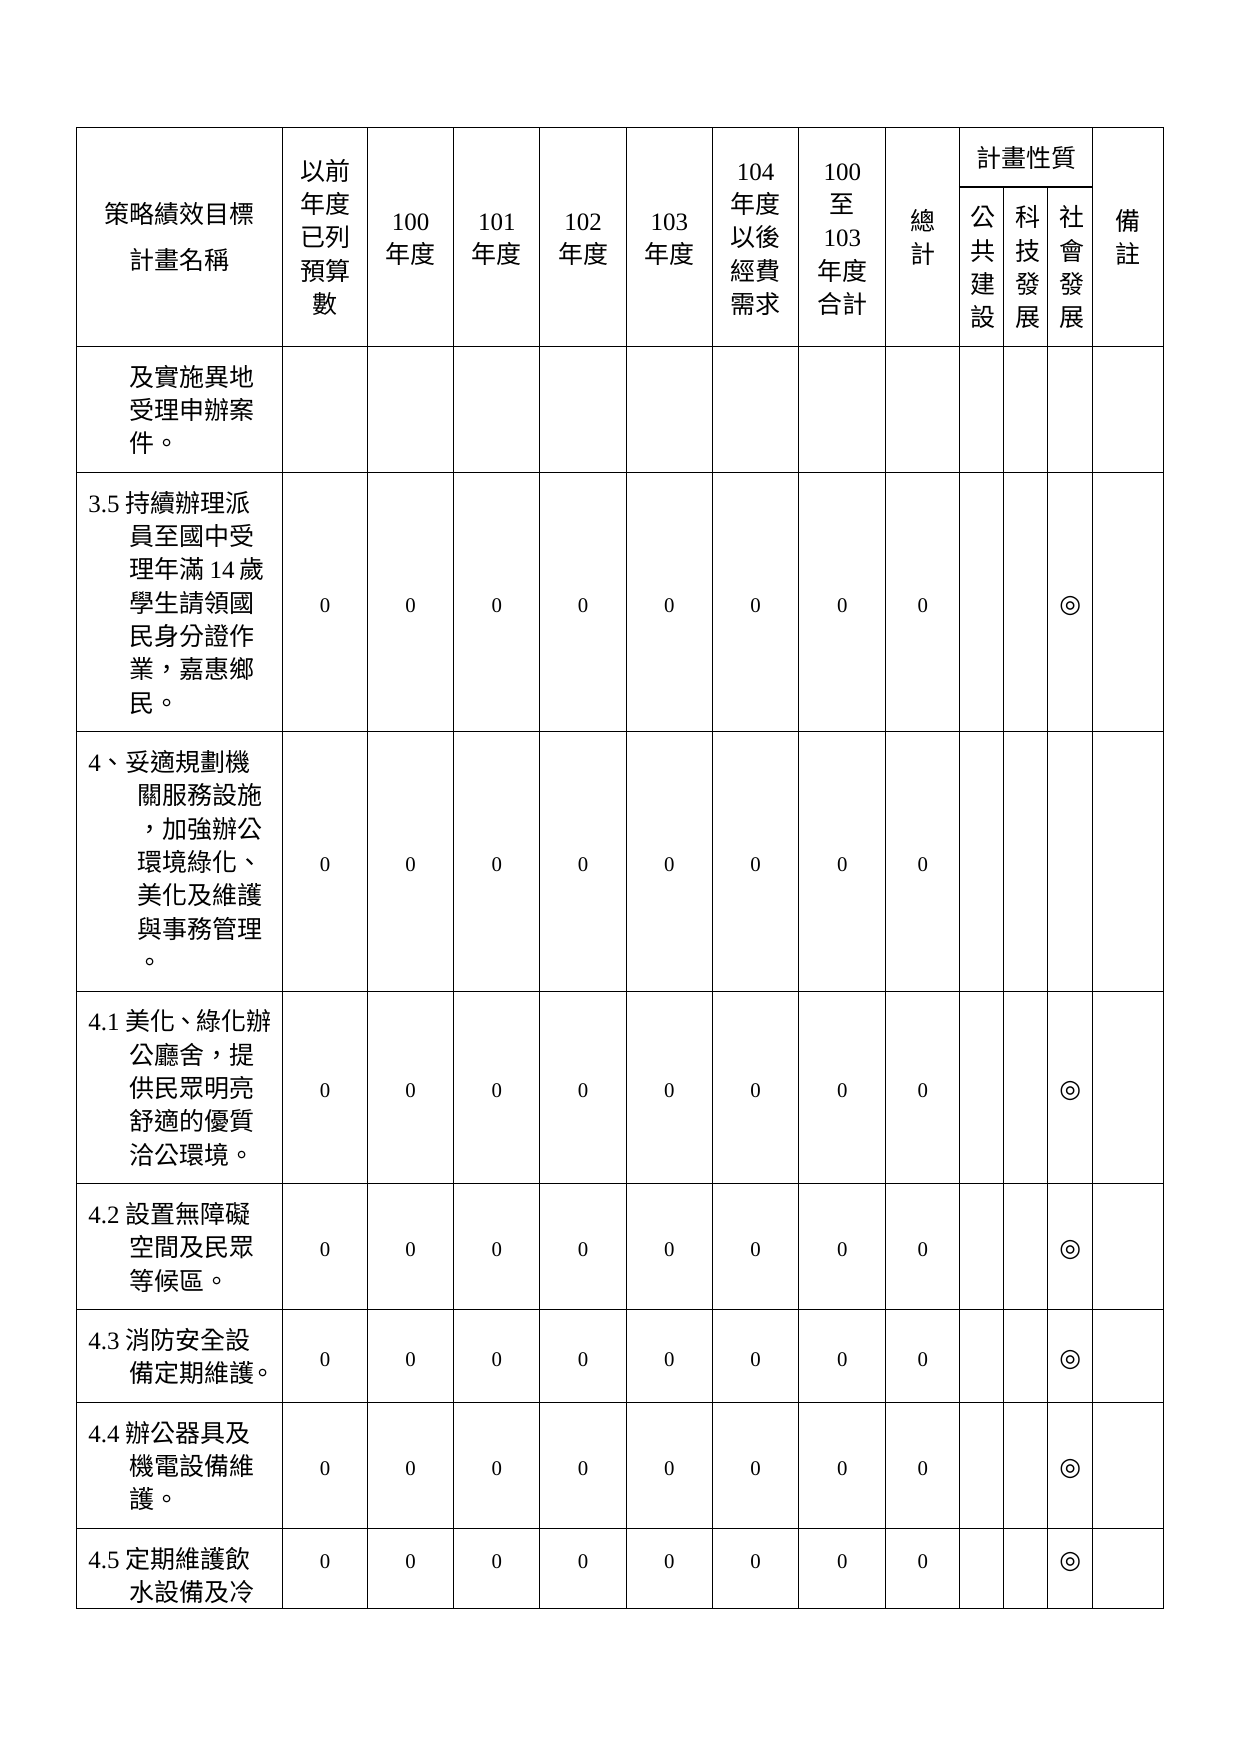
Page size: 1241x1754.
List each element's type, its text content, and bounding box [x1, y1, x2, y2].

table_cell [960, 1184, 1003, 1309]
table_cell [1093, 347, 1163, 472]
table_cell 0 [454, 992, 539, 1183]
table_cell 0 [886, 1184, 959, 1309]
table_cell ◎ [1048, 1529, 1092, 1608]
table_cell [960, 732, 1003, 991]
table_cell [1093, 473, 1163, 731]
table_cell 4.5 定期維護飲水設備及冷 [77, 1529, 282, 1608]
table_cell [540, 347, 626, 472]
table_header 104年度以後經費需求 [713, 128, 798, 346]
table_cell 0 [283, 1310, 367, 1402]
table_cell 0 [283, 732, 367, 991]
table_cell 0 [368, 1184, 453, 1309]
table_cell 0 [713, 1310, 798, 1402]
table_header 總 計 [886, 128, 959, 346]
table_header 100至103年度合計 [799, 128, 885, 346]
table_cell 0 [454, 1184, 539, 1309]
table_cell 0 [283, 1403, 367, 1528]
table_cell 0 [454, 473, 539, 731]
table_cell [886, 347, 959, 472]
table_cell 0 [886, 1310, 959, 1402]
table_cell 0 [454, 1529, 539, 1608]
table_cell [1004, 347, 1047, 472]
table_cell [283, 347, 367, 472]
table_cell [1093, 1529, 1163, 1608]
table_cell [1093, 1184, 1163, 1309]
table_cell 0 [368, 1403, 453, 1528]
table_cell 0 [886, 732, 959, 991]
table_cell 0 [368, 732, 453, 991]
table_header 策略績效目標 計畫名稱 [77, 128, 282, 346]
table_cell [960, 1403, 1003, 1528]
table_cell [454, 347, 539, 472]
table_cell [960, 473, 1003, 731]
table_cell 0 [799, 732, 885, 991]
table_cell [1093, 732, 1163, 991]
table_cell 0 [454, 1310, 539, 1402]
table_cell 0 [627, 1529, 712, 1608]
table_cell 0 [627, 1184, 712, 1309]
table_cell ◎ [1048, 1184, 1092, 1309]
table_cell ◎ [1048, 992, 1092, 1183]
table_cell 0 [713, 1529, 798, 1608]
table_cell 0 [368, 1310, 453, 1402]
table_cell 0 [540, 1310, 626, 1402]
table_cell [1093, 992, 1163, 1183]
table_cell ◎ [1048, 1310, 1092, 1402]
table_cell 0 [454, 732, 539, 991]
table_cell 0 [799, 1310, 885, 1402]
table_cell 0 [713, 1403, 798, 1528]
table_cell [960, 992, 1003, 1183]
table_cell ◎ [1048, 1403, 1092, 1528]
table_cell [1004, 1403, 1047, 1528]
table_cell 0 [713, 732, 798, 991]
table_cell 4.2 設置無障礙空間及民眾等候區。 [77, 1184, 282, 1309]
table_cell 0 [799, 1529, 885, 1608]
table_header 100年度 [368, 128, 453, 346]
table_cell 0 [540, 732, 626, 991]
table_cell [1093, 1310, 1163, 1402]
table_header 103年度 [627, 128, 712, 346]
table_cell 0 [713, 473, 798, 731]
table_cell 0 [886, 992, 959, 1183]
table_header 101年度 [454, 128, 539, 346]
table_cell [627, 347, 712, 472]
table_cell 0 [886, 1529, 959, 1608]
table_cell 0 [368, 473, 453, 731]
table_cell 科技發展 [1004, 188, 1047, 346]
table_cell 0 [886, 1403, 959, 1528]
table_cell 0 [454, 1403, 539, 1528]
table_header 102年度 [540, 128, 626, 346]
table_cell 0 [540, 992, 626, 1183]
table_cell [368, 347, 453, 472]
table_cell 社會發展 [1048, 188, 1092, 346]
table_cell [960, 347, 1003, 472]
table_header 以前年度已列預算數 [283, 128, 367, 346]
table_cell 0 [283, 473, 367, 731]
table_cell 及實施異地受理申辦案件。 [77, 347, 282, 472]
table_cell 0 [799, 473, 885, 731]
table_cell 0 [540, 1184, 626, 1309]
table_cell ◎ [1048, 473, 1092, 731]
table_cell 0 [886, 473, 959, 731]
table_cell 4.3 消防安全設備定期維護。 [77, 1310, 282, 1402]
table_cell [1048, 347, 1092, 472]
table_cell [960, 1310, 1003, 1402]
table_cell 3.5 持續辦理派員至國中受理年滿14歲學生請領國民身分證作業，嘉惠鄉民。 [77, 473, 282, 731]
table_cell 0 [627, 732, 712, 991]
table_header 備註 [1093, 128, 1163, 346]
table_cell 0 [799, 992, 885, 1183]
table_cell 0 [540, 1403, 626, 1528]
table_cell 0 [627, 1310, 712, 1402]
table_cell [1004, 1184, 1047, 1309]
table_cell 0 [627, 1403, 712, 1528]
table_cell 0 [283, 1184, 367, 1309]
table_cell 0 [627, 473, 712, 731]
table_cell [1004, 732, 1047, 991]
table_cell [1048, 732, 1092, 991]
table_cell 0 [799, 1403, 885, 1528]
table_cell 0 [283, 1529, 367, 1608]
table_cell 0 [368, 992, 453, 1183]
table_cell [1004, 992, 1047, 1183]
table_cell 0 [368, 1529, 453, 1608]
table_cell 4.4 辦公器具及機電設備維護。 [77, 1403, 282, 1528]
table_cell [1004, 1310, 1047, 1402]
table_cell 0 [540, 1529, 626, 1608]
table_cell 0 [627, 992, 712, 1183]
table_cell 公共建設 [960, 188, 1003, 346]
table_cell [1004, 1529, 1047, 1608]
table_cell [713, 347, 798, 472]
table_cell 0 [713, 1184, 798, 1309]
table_cell [799, 347, 885, 472]
table_cell 4.1 美化、綠化辦公廳舍，提供民眾明亮舒適的優質洽公環境。 [77, 992, 282, 1183]
table_cell 0 [540, 473, 626, 731]
table_cell [1093, 1403, 1163, 1528]
table_cell [960, 1529, 1003, 1608]
table_cell 0 [713, 992, 798, 1183]
table_cell 0 [799, 1184, 885, 1309]
table_header 計畫性質 [960, 128, 1092, 186]
table_cell [1004, 473, 1047, 731]
table_cell 妥適規劃機關服務設施，加強辦公環境綠化、美化及維護與事務管理。 [77, 732, 282, 991]
table_cell 0 [283, 992, 367, 1183]
